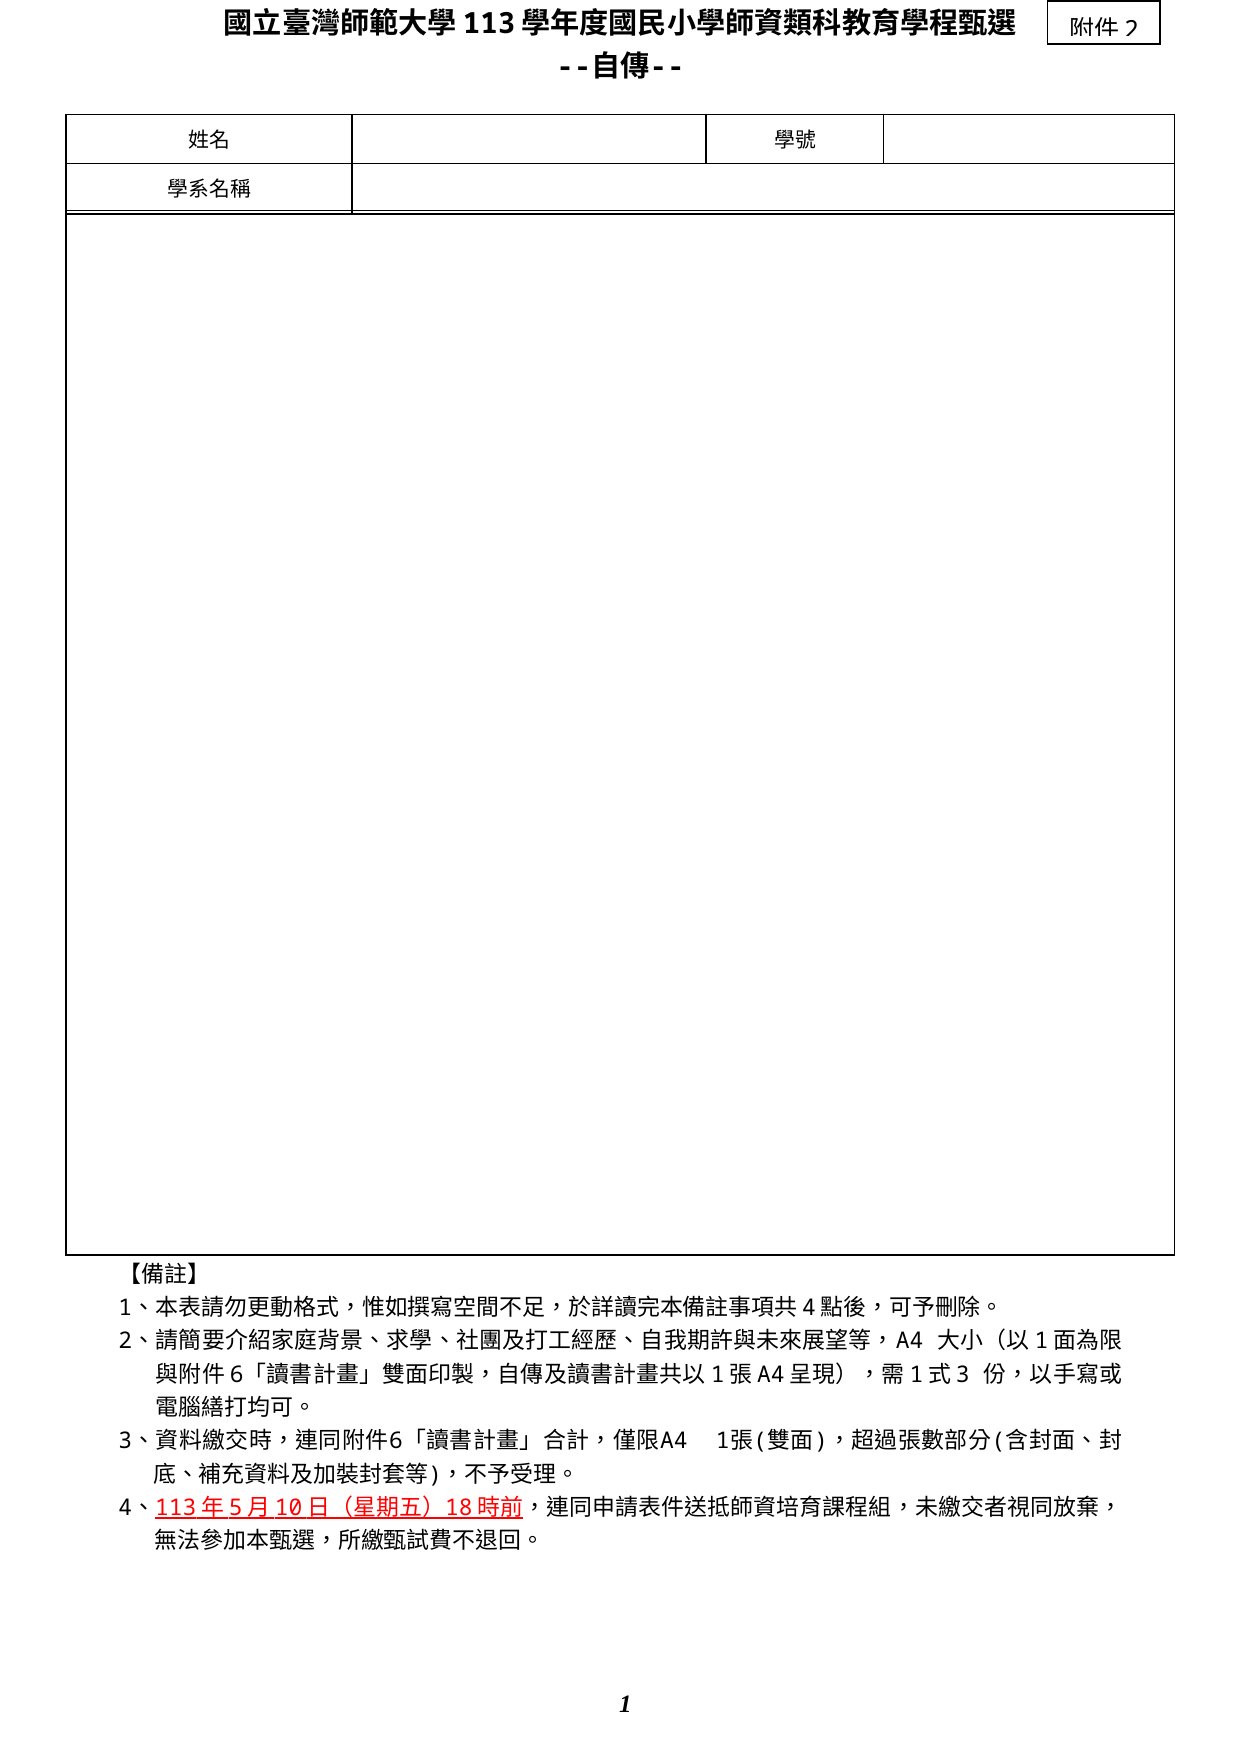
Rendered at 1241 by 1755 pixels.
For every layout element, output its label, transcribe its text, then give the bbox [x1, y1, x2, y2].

list 本表請勿更動格式，惟如撰寫空間不足，於詳讀完本備註事項共4點後，可予刪除。 [118, 1289, 1122, 1322]
list 請簡要介紹家庭背景、求學、社團及打工經歷、自我期許與未來展望等，A4 大小（以1面為限，與附件6「讀書計畫」雙面印製，自傳及讀書計畫共以1張A4呈現），需1式3 份，以手寫或電腦繕打均可。 [118, 1322, 1122, 1422]
table_header 學號 [707, 115, 883, 162]
text --自傳-- [118, 42, 1122, 85]
table_cell 學系名稱 [67, 164, 351, 210]
table_header [353, 115, 705, 162]
table_header 姓名 [67, 115, 351, 162]
text 國立臺灣師範大學113學年度國民小學師資類科教育學程甄選 [118, 0, 1047, 42]
table_cell [353, 164, 1174, 210]
table_cell [67, 215, 1174, 1254]
text 3、資料繳交時，連同附件6「讀書計畫」合計，僅限A4 1張(雙面)，超過張數部分(含封面、封底、補充資料及加裝封套等)，不予受理。 [118, 1422, 1122, 1489]
text 【備註】 [118, 1256, 1122, 1289]
table_header [884, 115, 1174, 162]
text 附件2 [1063, 9, 1144, 36]
text [1048, 2, 1159, 43]
text 4、113年5月10日（星期五）18時前，連同申請表件送抵師資培育課程組，未繳交者視同放棄，無法參加本甄選，所繳甄試費不退回。 [118, 1489, 1122, 1555]
